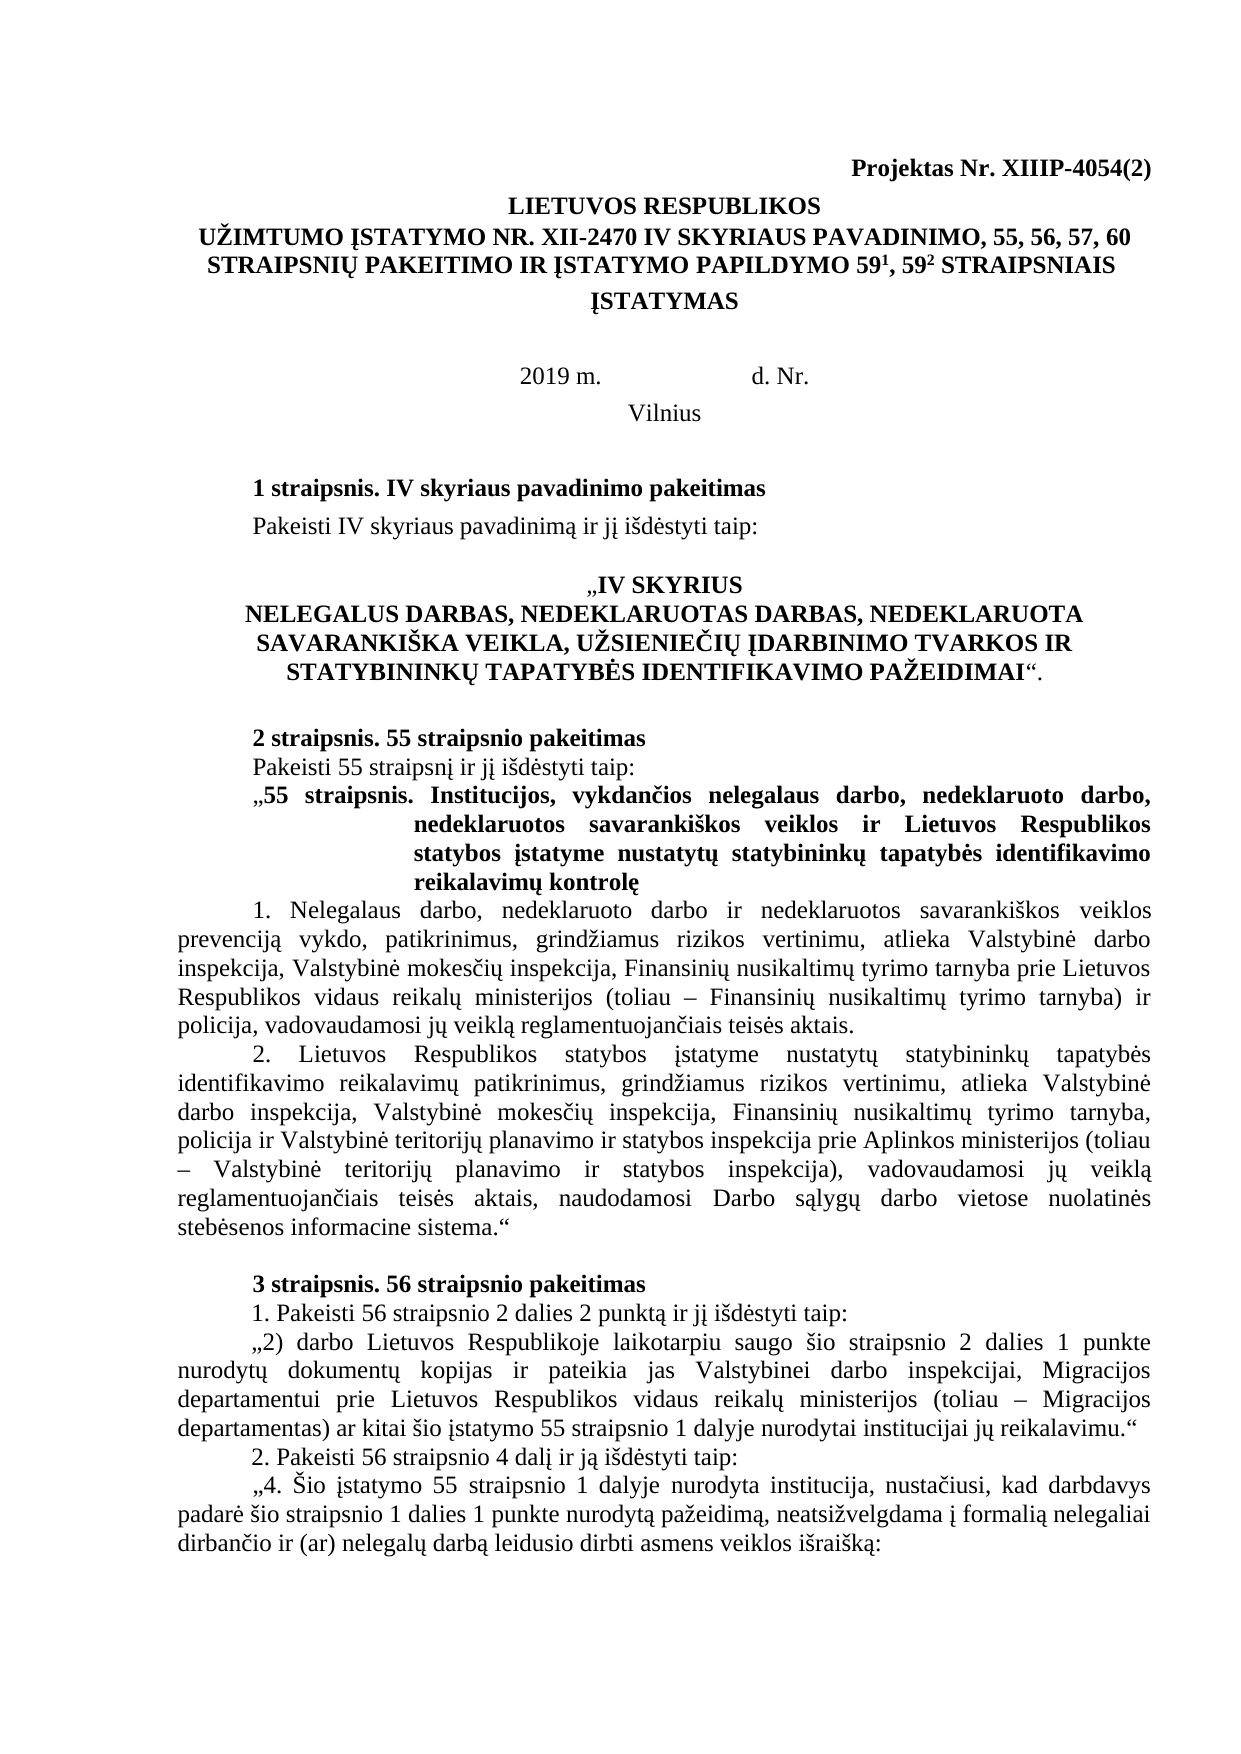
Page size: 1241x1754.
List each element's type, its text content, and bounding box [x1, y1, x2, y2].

text „IV SKYRIUS [177, 571, 1152, 599]
text 2 straipsnis. 55 straipsnio pakeitimas [177, 723, 1152, 752]
text NELEGALUS DARBAS, NEDEKLARUOTAS DARBAS, NEDEKLARUOTA SAVARANKIŠKA VEIKLA, UŽSIENIEČIŲ ĮDARBINIMO TVARKOS IR STATYBININKŲ TAPATYBĖS IDENTIFIKAVIMO PAŽEIDIMAI“. [177, 599, 1152, 686]
text 1. Nelegalaus darbo, nedeklaruoto darbo ir nedeklaruotos savarankiškos veiklos prevenciją vykdo, patikrinimus, grindžiamus rizikos vertinimu, atlieka Valstybinė darbo inspekcija, Valstybinė mokesčių inspekcija, Finansinių nusikaltimų tyrimo tarnyba prie Lietuvos Respublikos vidaus reikalų ministerijos (toliau – Finansinių nusikaltimų tyrimo tarnyba) ir policija, vadovaudamosi jų veiklą reglamentuojančiais teisės aktais. [177, 896, 1152, 1039]
text „55 straipsnis. Institucijos, vykdančios nelegalaus darbo, nedeklaruoto darbo, nedeklaruotos savarankiškos veiklos ir Lietuvos Respublikos statybos įstatyme nustatytų statybininkų tapatybės identifikavimo reikalavimų kontrolę [252, 781, 1152, 896]
text 2019 m. d. Nr. [177, 354, 1152, 392]
text Pakeisti IV skyriaus pavadinimą ir jį išdėstyti taip: [177, 504, 1152, 542]
text LIETUVOS RESPUBLIKOS [177, 184, 1152, 222]
text 1. Pakeisti 56 straipsnio 2 dalies 2 punktą ir jį išdėstyti taip: [177, 1298, 1152, 1327]
text „4. Šio įstatymo 55 straipsnio 1 dalyje nurodyta institucija, nustačiusi, kad darbdavys padarė šio straipsnio 1 dalies 1 punkte nurodytą pažeidimą, neatsižvelgdama į formalią nelegaliai dirbančio ir (ar) nelegalų darbą leidusio dirbti asmens veiklos išraišką: [177, 1471, 1152, 1557]
text 3 straipsnis. 56 straipsnio pakeitimas [252, 1269, 1152, 1298]
text Projektas Nr. XIIIP-4054(2) [177, 147, 1152, 184]
text Pakeisti 55 straipsnį ir jį išdėstyti taip: [252, 752, 1152, 781]
text 2. Pakeisti 56 straipsnio 4 dalį ir ją išdėstyti taip: [177, 1442, 1152, 1471]
text „2) darbo Lietuvos Respublikoje laikotarpiu saugo šio straipsnio 2 dalies 1 punkte nurodytų dokumentų kopijas ir pateikia jas Valstybinei darbo inspekcijai, Migracijos departamentui prie Lietuvos Respublikos vidaus reikalų ministerijos (toliau – Migracijos departamentas) ar kitai šio įstatymo 55 straipsnio 1 dalyje nurodytai institucijai jų reikalavimu.“ [177, 1327, 1152, 1442]
text UŽIMTUMO ĮSTATYMO NR. XII-2470 IV SKYRIAUS PAVADINIMO, 55, 56, 57, 60 STRAIPSNIŲ PAKEITIMO IR ĮSTATYMO PAPILDYMO 591, 592 STRAIPSNIAIS [177, 222, 1152, 279]
text ĮSTATYMAS [177, 279, 1152, 317]
text 2. Lietuvos Respublikos statybos įstatyme nustatytų statybininkų tapatybės identifikavimo reikalavimų patikrinimus, grindžiamus rizikos vertinimu, atlieka Valstybinė darbo inspekcija, Valstybinė mokesčių inspekcija, Finansinių nusikaltimų tyrimo tarnyba, policija ir Valstybinė teritorijų planavimo ir statybos inspekcija prie Aplinkos ministerijos (toliau – Valstybinė teritorijų planavimo ir statybos inspekcija), vadovaudamosi jų veiklą reglamentuojančiais teisės aktais, naudodamosi Darbo sąlygų darbo vietose nuolatinės stebėsenos informacine sistema.“ [177, 1039, 1152, 1241]
text Vilnius [177, 392, 1152, 429]
text 1 straipsnis. IV skyriaus pavadinimo pakeitimas [177, 467, 1152, 504]
